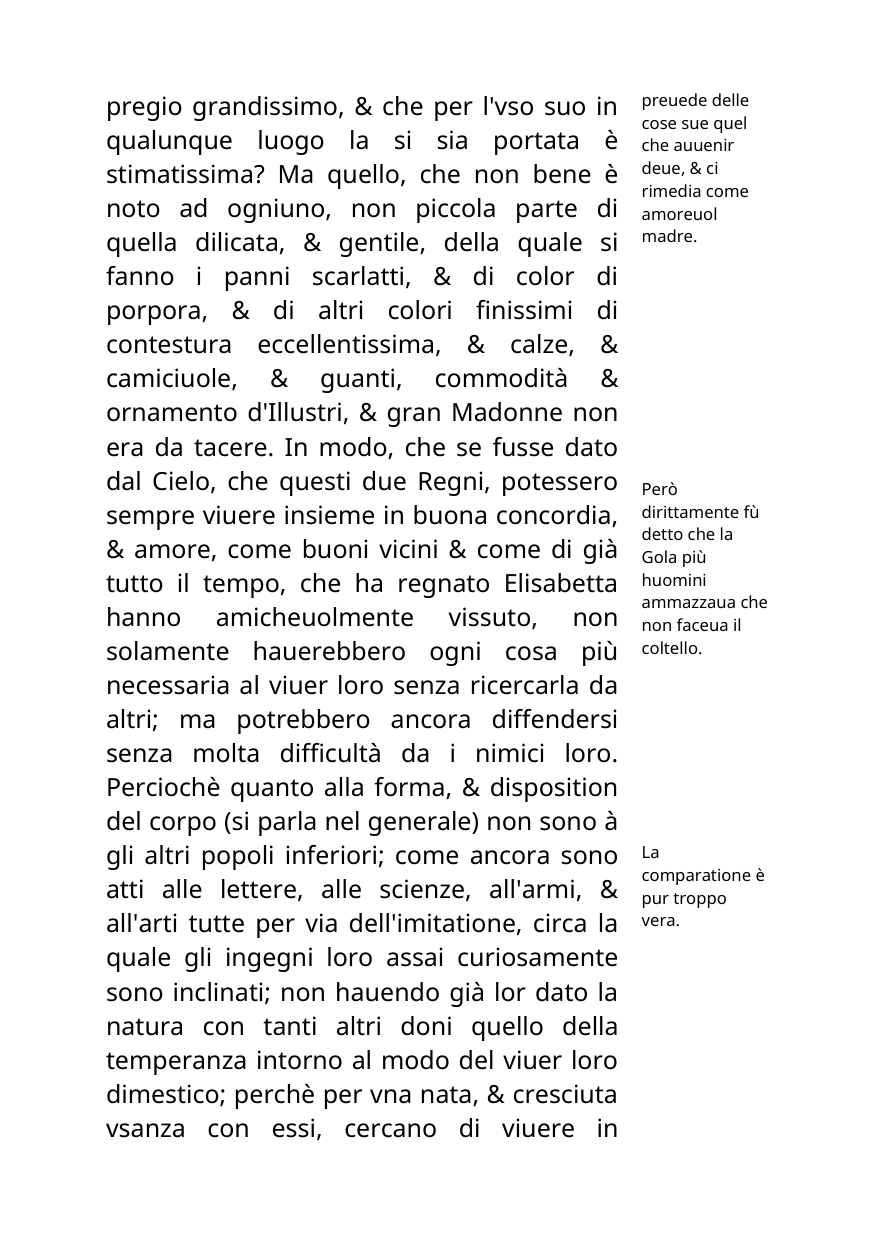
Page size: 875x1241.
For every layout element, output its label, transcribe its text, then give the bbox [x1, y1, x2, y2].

table_cell preuede delle cose sue quel che auuenir deue, & ci rimedia come amoreuol madre. Però dirittamente fù detto che la Gola più huomini ammazzaua che non faceua il coltello. La comparatione è pur troppo vera. [630, 89, 779, 1152]
table_cell pregio grandissimo, & che per l'vso suo in qualunque luogo la si sia portata è stimatissima? Ma quello, che non bene è noto ad ogniuno, non piccola parte di quella dilicata, & gentile, della quale si fanno i panni scarlatti, & di color di porpora, & di altri colori finissimi di contestura eccellentissima, & calze, & camiciuole, & guanti, commodità & ornamento d'Illustri, & gran Madonne non era da tacere. In modo, che se fusse dato dal Cielo, che questi due Regni, potessero sempre viuere insieme in buona concordia, & amore, come buoni vicini & come di già tutto il tempo, che ha regnato Elisabetta hanno amicheuolmente vissuto, non solamente hauerebbero ogni cosa più necessaria al viuer loro senza ricercarla da altri; ma potrebbero ancora diffendersi senza molta difficultà da i nimici loro. Perciochè quanto alla forma, & disposition del corpo (si parla nel generale) non sono à gli altri popoli inferiori; come ancora sono atti alle lettere, alle scienze, all'armi, & all'arti tutte per via dell'imitatione, circa la quale gli ingegni loro assai curiosamente sono inclinati; non hauendo già lor dato la natura con tanti altri doni quello della temperanza intorno al modo del viuer loro dimestico; perchè per vna nata, & cresciuta vsanza con essi, cercano di viuere in [95, 89, 630, 1152]
